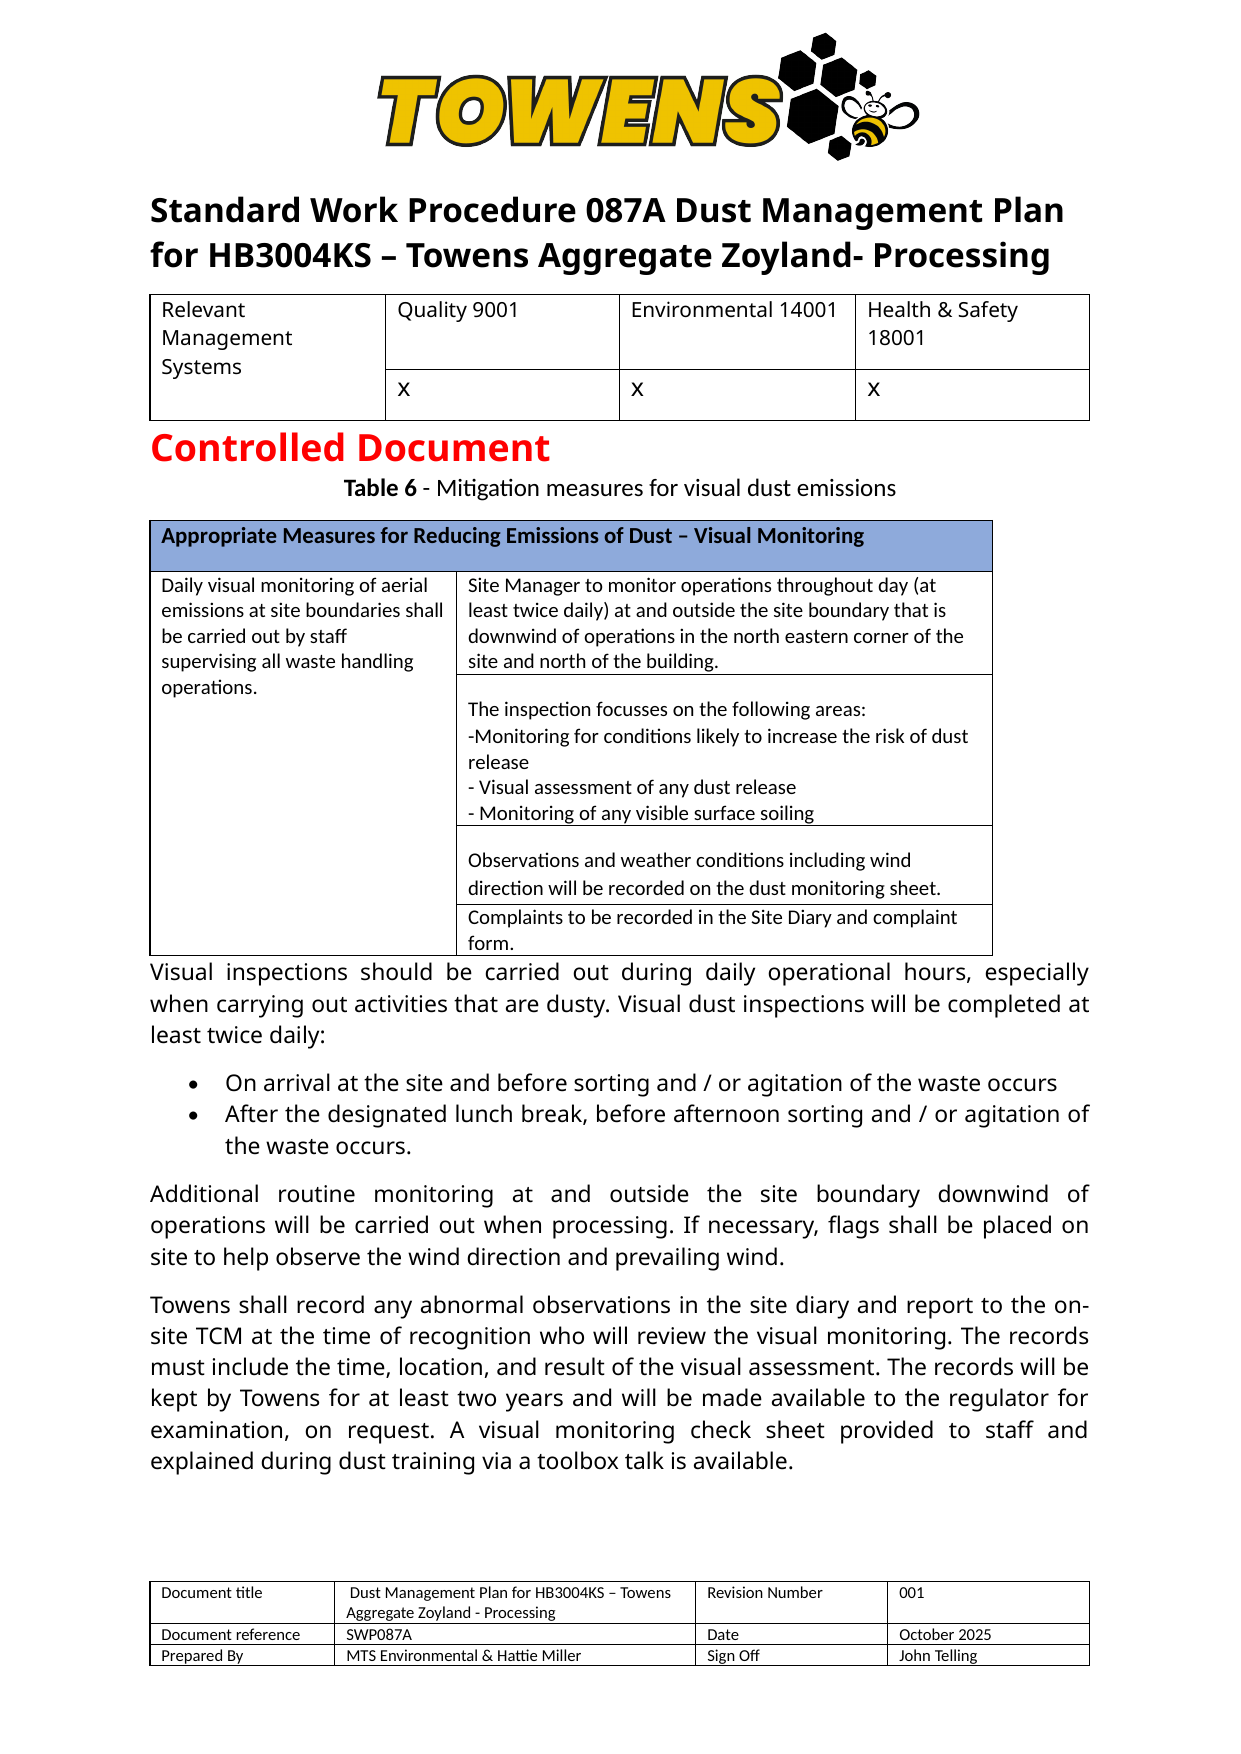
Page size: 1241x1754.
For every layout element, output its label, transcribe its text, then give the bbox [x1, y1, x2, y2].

text Table 6 - Mitigation measures for visual dust emissions [150, 472, 1090, 503]
text Additional routine monitoring at and outside the site boundary downwind of operations will be carried out when processing. If necessary, flags shall be placed on site to help observe the wind direction and prevailing wind. [150, 1178, 1090, 1272]
text Towens shall record any abnormal observations in the site diary and report to the on-site TCM at the time of recognition who will review the visual monitoring. The records must include the time, location, and result of the visual assessment. The records will be kept by Towens for at least two years and will be made available to the regulator for examination, on request. A visual monitoring check sheet provided to staff and explained during dust training via a toolbox talk is available. [150, 1288, 1090, 1476]
text Visual inspections should be carried out during daily operational hours, especially when carrying out activities that are dusty. Visual dust inspections will be completed at least twice daily: [150, 956, 1090, 1050]
table_cell Complaints to be recorded in the Site Diary and complaint form. [457, 905, 992, 955]
table_cell Observations and weather conditions including wind direction will be recorded on the dust monitoring sheet. [457, 826, 992, 903]
table_cell The inspection focusses on the following areas: -Monitoring for conditions likely to increase the risk of dust release - Visual assessment of any dust release - Monitoring of any visible surface soiling [457, 675, 992, 825]
list On arrival at the site and before sorting and / or agitation of the waste occurs [187, 1067, 1090, 1098]
table_cell Site Manager to monitor operations throughout day (at least twice daily) at and outside the site boundary that is downwind of operations in the north eastern corner of the site and north of the building. [457, 572, 992, 674]
table_header Appropriate Measures for Reducing Emissions of Dust – Visual Monitoring [151, 521, 992, 571]
table_cell Daily visual monitoring of aerial emissions at site boundaries shall be carried out by staff supervising all waste handling operations. [151, 572, 456, 955]
list After the designated lunch break, before afternoon sorting and / or agitation of the waste occurs. [187, 1098, 1090, 1161]
